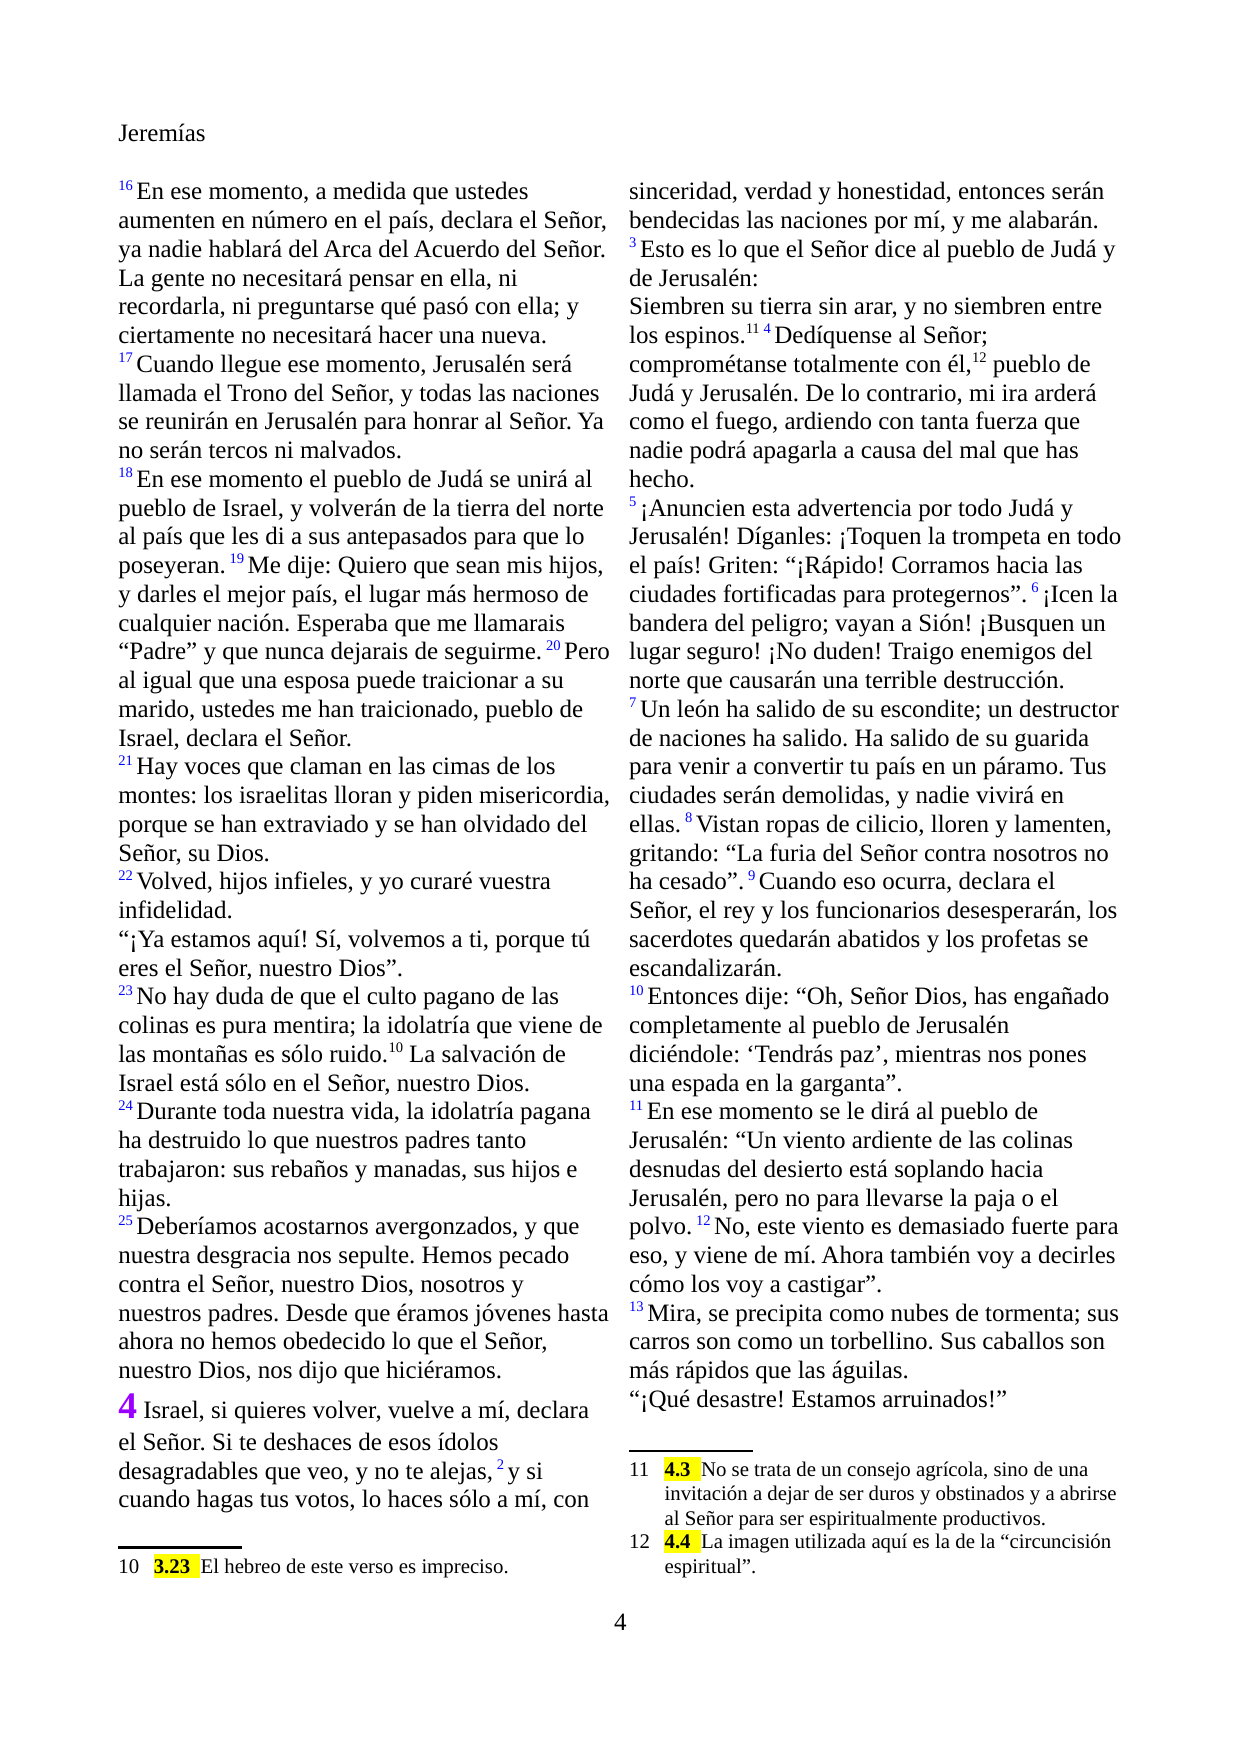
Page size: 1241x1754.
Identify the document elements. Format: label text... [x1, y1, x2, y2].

text 16 En ese momento, a medida que ustedes aumenten en número en el país, declara el Señor, ya nadie hablará del Arca del Acuerdo del Señor. La gente no necesitará pensar en ella, ni recordarla, ni preguntarse qué pasó con ella; y ciertamente no necesitará hacer una nueva. [118, 176, 611, 349]
text “¡Qué desastre! Estamos arruinados!” [629, 1384, 1122, 1413]
text 4.3 No se trata de un consejo agrícola, sino de una invitación a dejar de ser duros y obstinados y a abrirse al Señor para ser espiritualmente productivos. [629, 1457, 1122, 1529]
text 18 En ese momento el pueblo de Judá se unirá al pueblo de Israel, y volverán de la tierra del norte al país que les di a sus antepasados para que lo poseyeran. 19 Me dije: Quiero que sean mis hijos, y darles el mejor país, el lugar más hermoso de cualquier nación. Esperaba que me llamarais “Padre” y que nunca dejarais de seguirme. 20 Pero al igual que una esposa puede traicionar a su marido, ustedes me han traicionado, pueblo de Israel, declara el Señor. [118, 464, 611, 751]
text 4 Israel, si quieres volver, vuelve a mí, declara el Señor. Si te deshaces de esos ídolos desagradables que veo, y no te alejas, 2 y si cuando hagas tus votos, lo haces sólo a mí, con [118, 1384, 611, 1513]
text 4.4 La imagen utilizada aquí es la de la “circuncisión espiritual”. [629, 1529, 1122, 1578]
text 25 Deberíamos acostarnos avergonzados, y que nuestra desgracia nos sepulte. Hemos pecado contra el Señor, nuestro Dios, nosotros y nuestros padres. Desde que éramos jóvenes hasta ahora no hemos obedecido lo que el Señor, nuestro Dios, nos dijo que hiciéramos. [118, 1211, 611, 1384]
text 7 Un león ha salido de su escondite; un destructor de naciones ha salido. Ha salido de su guarida para venir a convertir tu país en un páramo. Tus ciudades serán demolidas, y nadie vivirá en ellas. 8 Vistan ropas de cilicio, lloren y lamenten, gritando: “La furia del Señor contra nosotros no ha cesado”. 9 Cuando eso ocurra, declara el Señor, el rey y los funcionarios desesperarán, los sacerdotes quedarán abatidos y los profetas se escandalizarán. [629, 694, 1122, 981]
text 22 Volved, hijos infieles, y yo curaré vuestra infidelidad. [118, 866, 611, 924]
text 21 Hay voces que claman en las cimas de los montes: los israelitas lloran y piden misericordia, porque se han extraviado y se han olvidado del Señor, su Dios. [118, 751, 611, 866]
text “¡Ya estamos aquí! Sí, volvemos a ti, porque tú eres el Señor, nuestro Dios”. [118, 924, 611, 981]
text 24 Durante toda nuestra vida, la idolatría pagana ha destruido lo que nuestros padres tanto trabajaron: sus rebaños y manadas, sus hijos e hijas. [118, 1096, 611, 1211]
text 5 ¡Anuncien esta advertencia por todo Judá y Jerusalén! Díganles: ¡Toquen la trompeta en todo el país! Griten: “¡Rápido! Corramos hacia las ciudades fortificadas para protegernos”. 6 ¡Icen la bandera del peligro; vayan a Sión! ¡Busquen un lugar seguro! ¡No duden! Traigo enemigos del norte que causarán una terrible destrucción. [629, 493, 1122, 694]
text 3 Esto es lo que el Señor dice al pueblo de Judá y de Jerusalén: [629, 234, 1122, 291]
text 3.23 El hebreo de este verso es impreciso. [118, 1553, 611, 1578]
text 23 No hay duda de que el culto pagano de las colinas es pura mentira; la idolatría que viene de las montañas es sólo ruido. La salvación de Israel está sólo en el Señor, nuestro Dios. [118, 981, 611, 1096]
text 10 Entonces dije: “Oh, Señor Dios, has engañado completamente al pueblo de Jerusalén diciéndole: ‘Tendrás paz’, mientras nos pones una espada en la garganta”. [629, 981, 1122, 1096]
text Siembren su tierra sin arar, y no siembren entre los espinos. 4 Dedíquense al Señor; comprométanse totalmente con él, pueblo de Judá y Jerusalén. De lo contrario, mi ira arderá como el fuego, ardiendo con tanta fuerza que nadie podrá apagarla a causa del mal que has hecho. [629, 291, 1122, 493]
text sinceridad, verdad y honestidad, entonces serán bendecidas las naciones por mí, y me alabarán. [629, 176, 1122, 234]
text 11 En ese momento se le dirá al pueblo de Jerusalén: “Un viento ardiente de las colinas desnudas del desierto está soplando hacia Jerusalén, pero no para llevarse la paja o el polvo. 12 No, este viento es demasiado fuerte para eso, y viene de mí. Ahora también voy a decirles cómo los voy a castigar”. [629, 1096, 1122, 1298]
text 13 Mira, se precipita como nubes de tormenta; sus carros son como un torbellino. Sus caballos son más rápidos que las águilas. [629, 1298, 1122, 1384]
text 17 Cuando llegue ese momento, Jerusalén será llamada el Trono del Señor, y todas las naciones se reunirán en Jerusalén para honrar al Señor. Ya no serán tercos ni malvados. [118, 349, 611, 464]
